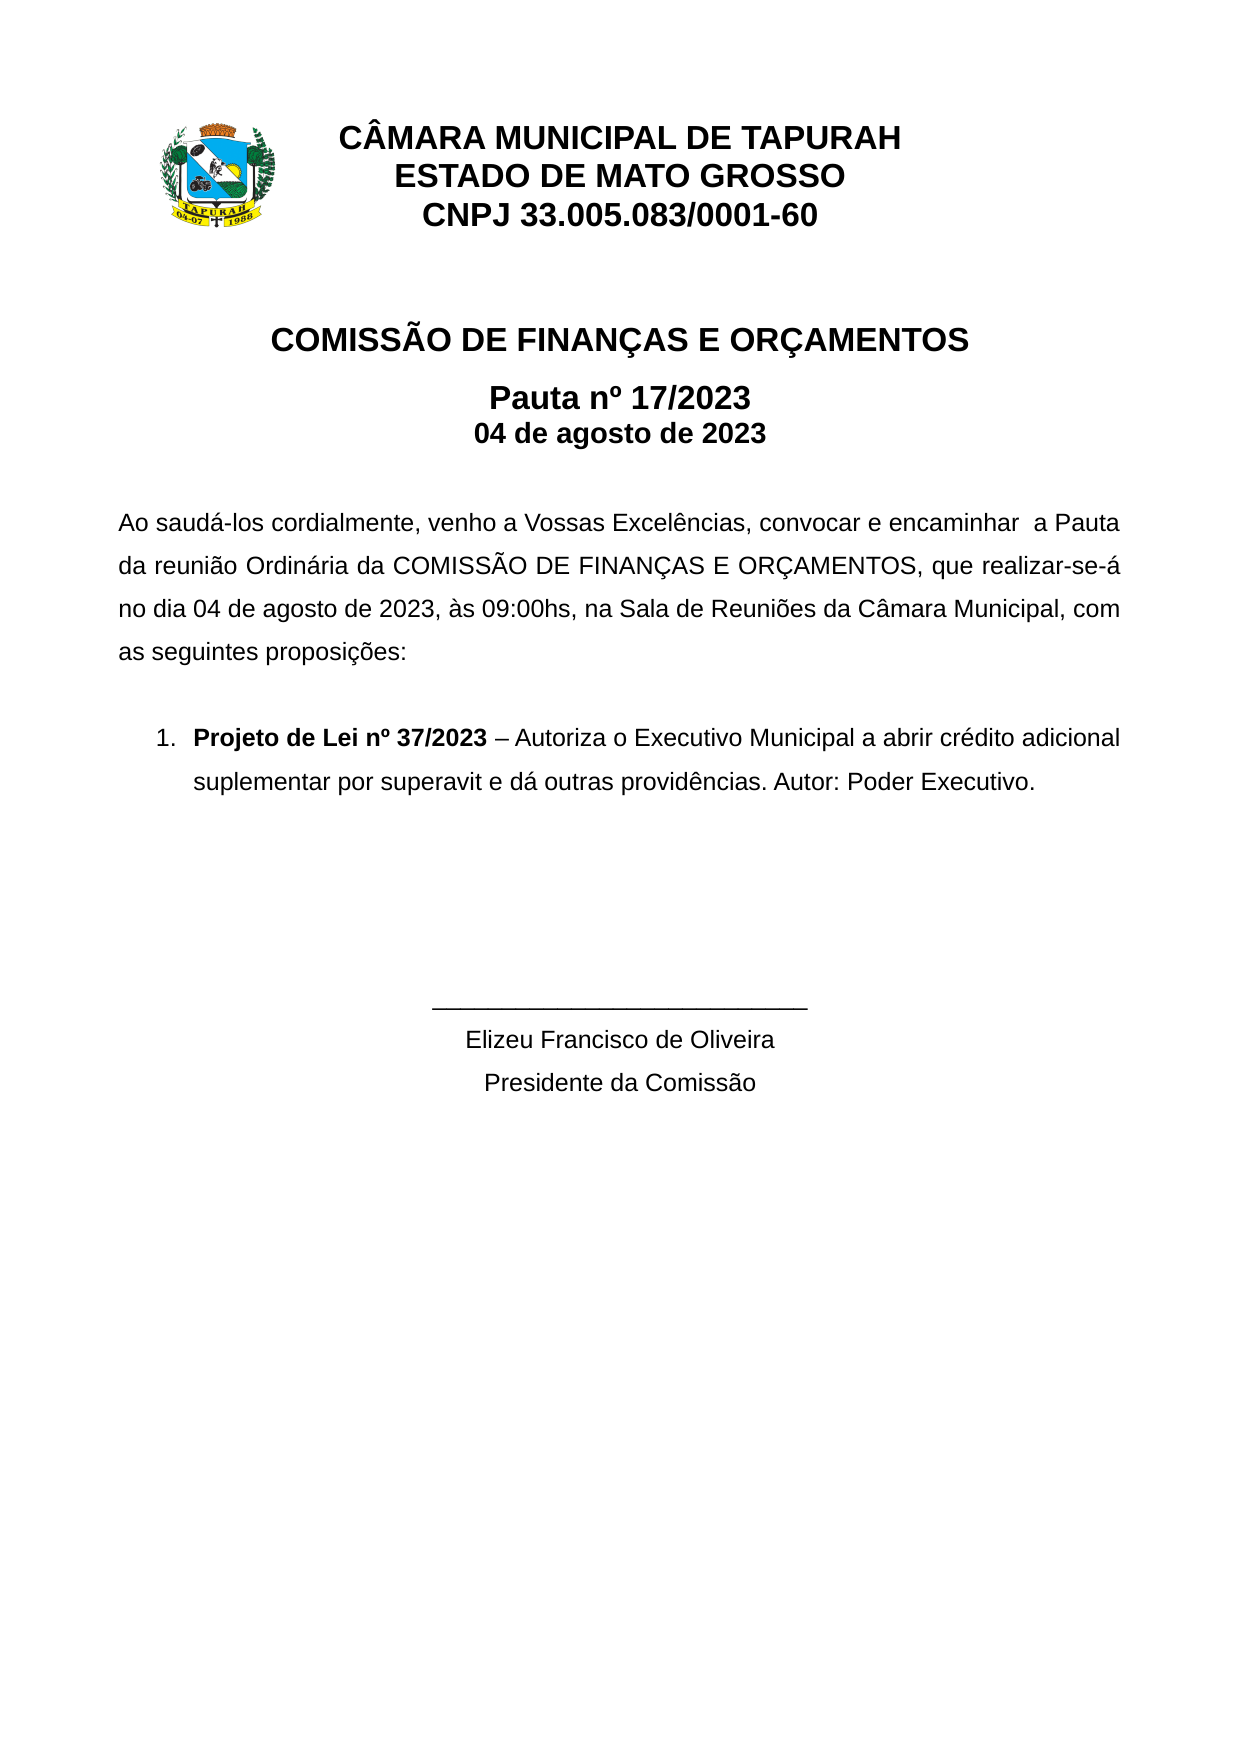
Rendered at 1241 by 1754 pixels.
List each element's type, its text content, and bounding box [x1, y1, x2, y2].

text Elizeu Francisco de Oliveira [118, 1025, 1122, 1054]
text Ao saudá-los cordialmente, venho a Vossas Excelências, convocar e encaminhar a Pauta da reunião Ordinária da COMISSÃO DE FINANÇAS E ORÇAMENTOS, que realizar-se-á no dia 04 de agosto de 2023, às 09:00hs, na Sala de Reuniões da Câmara Municipal, com as seguintes proposições: [118, 508, 1122, 666]
picture [154, 115, 280, 237]
text Pauta nº 17/2023 [118, 378, 1122, 417]
text ___________________________ [118, 982, 1122, 1011]
text COMISSÃO DE FINANÇAS E ORÇAMENTOS [118, 321, 1122, 359]
text 04 de agosto de 2023 [118, 417, 1122, 450]
list Projeto de Lei nº 37/2023 – Autoriza o Executivo Municipal a abrir crédito adicional suplementar por superavit e dá outras providências. Autor: Poder Executivo. [156, 723, 1122, 795]
text Presidente da Comissão [118, 1068, 1122, 1097]
